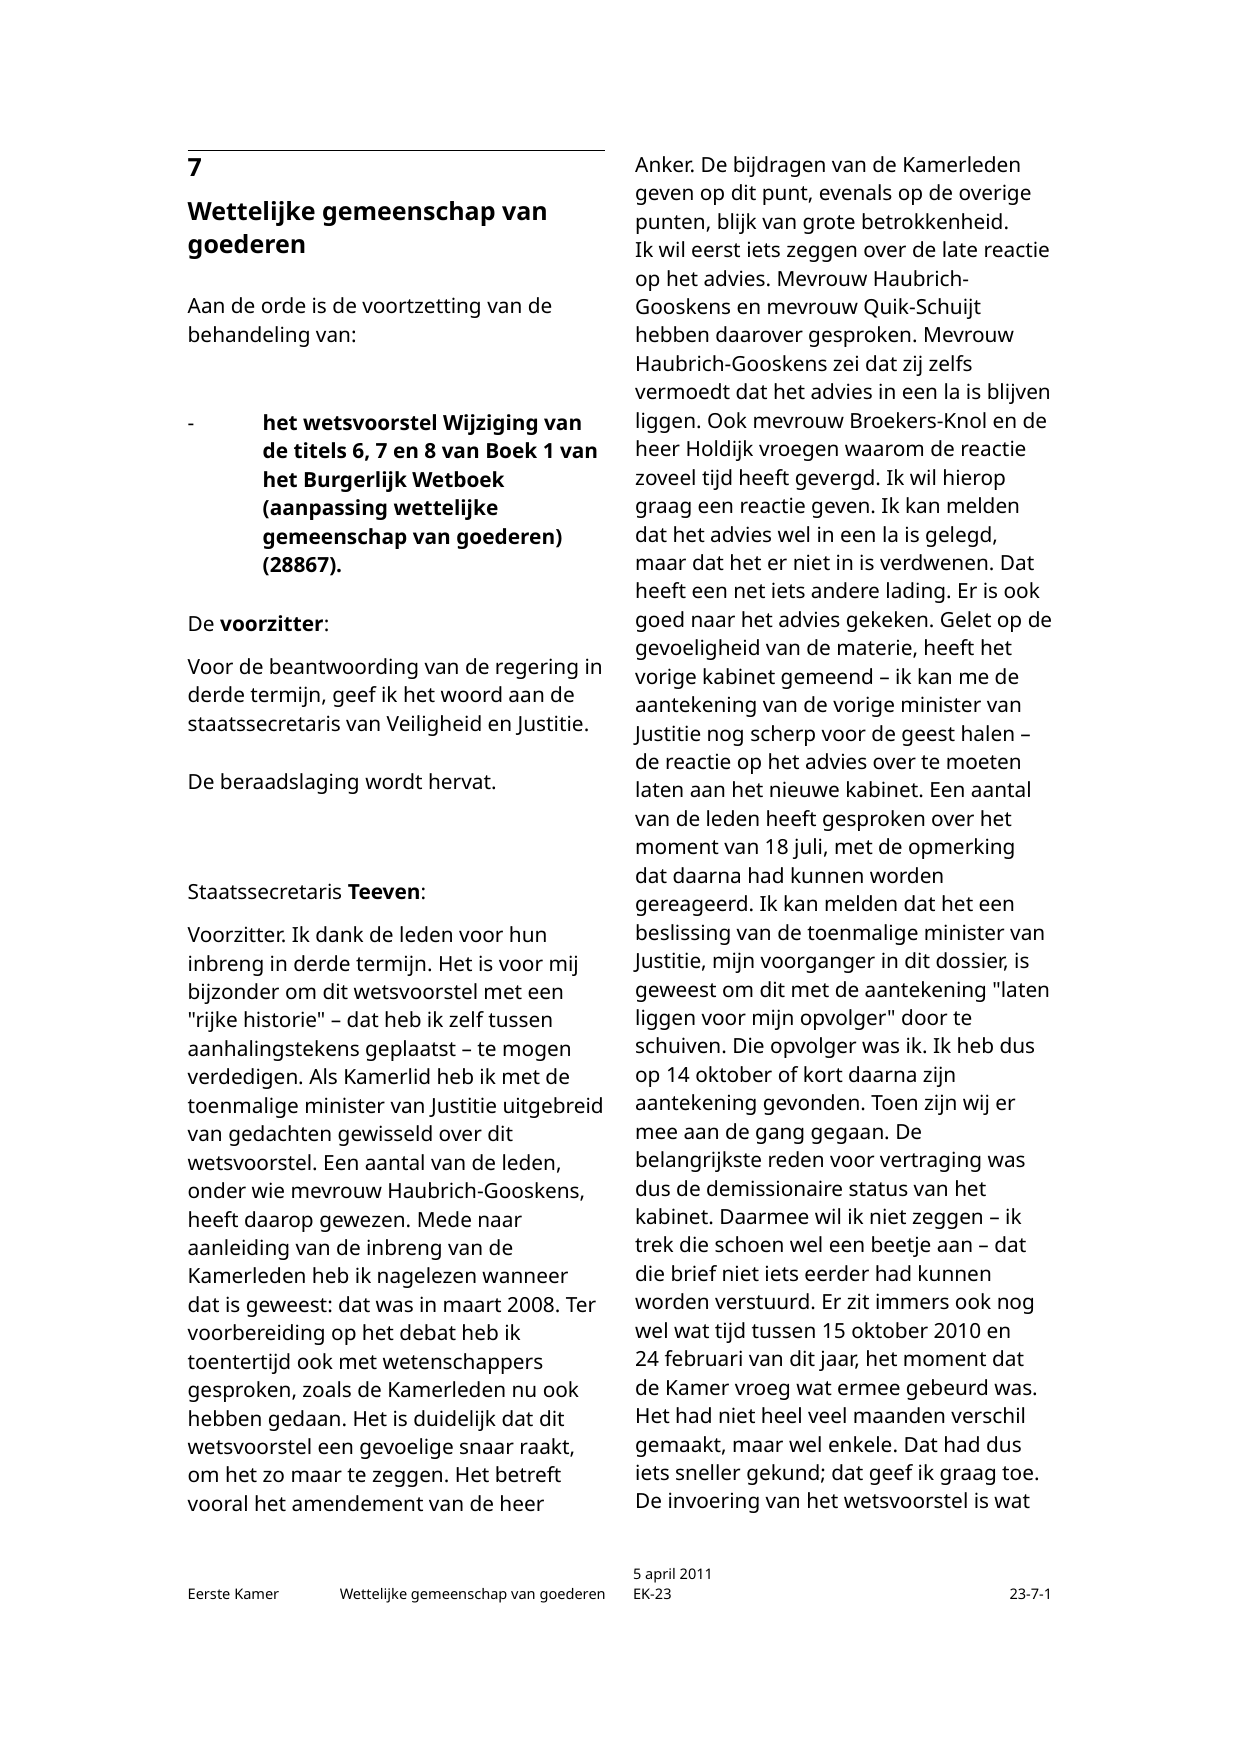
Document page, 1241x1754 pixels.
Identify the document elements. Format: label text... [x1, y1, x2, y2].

text De invoering van het wetsvoorstel is wat [635, 1487, 1053, 1515]
text Wettelijke gemeenschap van goederen [187, 193, 605, 261]
text Anker. De bijdragen van de Kamerleden geven op dit punt, evenals op de overige punten, blijk van grote betrokkenheid. [635, 150, 1053, 235]
text Ik wil eerst iets zeggen over de late reactie op het advies. Mevrouw Haubrich-Gooskens en mevrouw Quik-Schuijt hebben daarover gesproken. Mevrouw Haubrich-Gooskens zei dat zij zelfs vermoedt dat het advies in een la is blijven liggen. Ook mevrouw Broekers-Knol en de heer Holdijk vroegen waarom de reactie zoveel tijd heeft gevergd. Ik wil hierop graag een reactie geven. Ik kan melden dat het advies wel in een la is gelegd, maar dat het er niet in is verdwenen. Dat heeft een net iets andere lading. Er is ook goed naar het advies gekeken. Gelet op de gevoeligheid van de materie, heeft het vorige kabinet gemeend – ik kan me de aantekening van de vorige minister van Justitie nog scherp voor de geest halen – de reactie op het advies over te moeten laten aan het nieuwe kabinet. Een aantal van de leden heeft gesproken over het moment van 18 juli, met de opmerking dat daarna had kunnen worden gereageerd. Ik kan melden dat het een beslissing van de toenmalige minister van Justitie, mijn voorganger in dit dossier, is geweest om dit met de aantekening "laten liggen voor mijn opvolger" door te schuiven. Die opvolger was ik. Ik heb dus op 14 oktober of kort daarna zijn aantekening gevonden. Toen zijn wij er mee aan de gang gegaan. De belangrijkste reden voor vertraging was dus de demissionaire status van het kabinet. Daarmee wil ik niet zeggen – ik trek die schoen wel een beetje aan – dat die brief niet iets eerder had kunnen worden verstuurd. Er zit immers ook nog wel wat tijd tussen 15 oktober 2010 en 24 februari van dit jaar, het moment dat de Kamer vroeg wat ermee gebeurd was. Het had niet heel veel maanden verschil gemaakt, maar wel enkele. Dat had dus iets sneller gekund; dat geef ik graag toe. [635, 235, 1053, 1487]
text  [187, 826, 605, 854]
text Voor de beantwoording van de regering in derde termijn, geef ik het woord aan de staatssecretaris van Veiligheid en Justitie. [187, 652, 605, 737]
text Aan de orde is de voortzetting van de behandeling van: [187, 291, 605, 348]
list het wetsvoorstel Wijziging van de titels 6, 7 en 8 van Boek 1 van het Burgerlijk Wetboek (aanpassing wettelijke gemeenschap van goederen) (28867). [187, 408, 605, 579]
text 7 [187, 151, 605, 184]
text De beraadslaging wordt hervat. [187, 767, 605, 796]
text De voorzitter: [187, 609, 605, 637]
text Staatssecretaris Teeven: [187, 877, 605, 905]
text Voorzitter. Ik dank de leden voor hun inbreng in derde termijn. Het is voor mij bijzonder om dit wetsvoorstel met een "rijke historie" – dat heb ik zelf tussen aanhalingstekens geplaatst – te mogen verdedigen. Als Kamerlid heb ik met de toenmalige minister van Justitie uitgebreid van gedachten gewisseld over dit wetsvoorstel. Een aantal van de leden, onder wie mevrouw Haubrich-Gooskens, heeft daarop gewezen. Mede naar aanleiding van de inbreng van de Kamerleden heb ik nagelezen wanneer dat is geweest: dat was in maart 2008. Ter voorbereiding op het debat heb ik toentertijd ook met wetenschappers gesproken, zoals de Kamerleden nu ook hebben gedaan. Het is duidelijk dat dit wetsvoorstel een gevoelige snaar raakt, om het zo maar te zeggen. Het betreft vooral het amendement van de heer [187, 920, 605, 1517]
